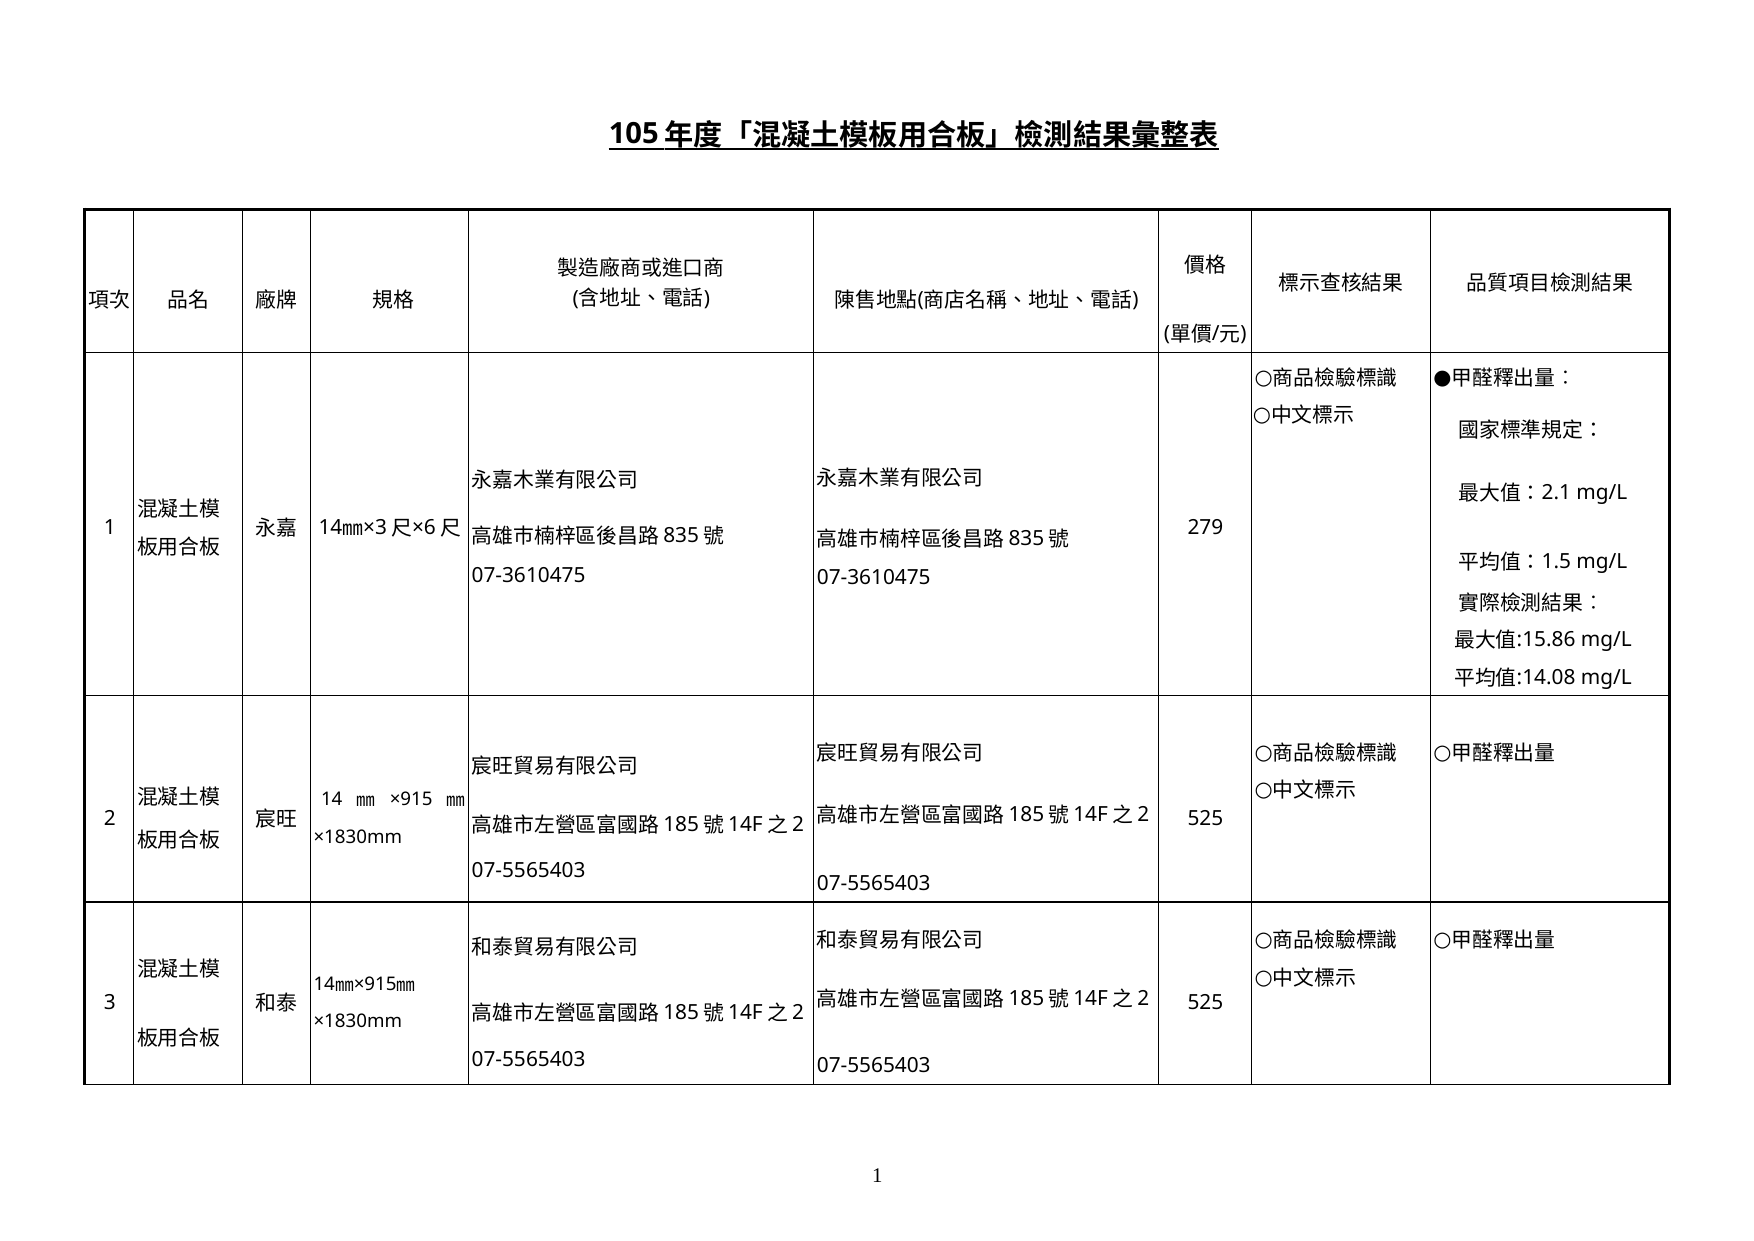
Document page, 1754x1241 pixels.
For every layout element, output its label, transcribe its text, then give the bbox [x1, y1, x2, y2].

table_cell 14㎜×915㎜×1830mm [311, 903, 468, 1083]
table_header 項次 [86, 211, 133, 352]
table_cell 宸旺貿易有限公司 高雄市左營區富國路185號14F之2 07-5565403 [469, 696, 813, 901]
table_cell 永嘉木業有限公司 高雄巿楠梓區後昌路835號 07-3610475 [469, 353, 813, 695]
table_cell 2 [86, 696, 133, 901]
table_cell 混凝土模 板用合板 [134, 903, 242, 1083]
table_header 品質項目檢測結果 [1431, 211, 1668, 352]
table_cell 14㎜×3尺×6尺 [311, 353, 468, 695]
table_cell ○甲醛釋出量 [1431, 696, 1668, 901]
table_cell 525 [1159, 696, 1251, 901]
table_header 價格 (單價/元) [1159, 211, 1251, 352]
table_cell 1 [86, 353, 133, 695]
table_cell 525 [1159, 903, 1251, 1083]
table_cell 14㎜×915㎜×1830mm [311, 696, 468, 901]
table_cell 永嘉 [243, 353, 310, 695]
table_cell 3 [86, 903, 133, 1083]
table_cell 279 [1159, 353, 1251, 695]
table_cell ○商品檢驗標識 ○中文標示 [1252, 696, 1430, 901]
table_cell ○商品檢驗標識 ○中文標示 [1252, 903, 1430, 1083]
table_cell ●甲醛釋出量︰ 國家標準規定： 最大值：2.1 mg/L 平均值：1.5 mg/L 實際檢測結果︰ 最大值:15.86 mg/L 平均值:14.08 mg/L [1431, 353, 1668, 695]
table_cell ○甲醛釋出量 [1431, 903, 1668, 1083]
table_cell 和泰貿易有限公司 高雄市左營區富國路185號14F之2 07-5565403 [814, 903, 1158, 1083]
table_cell 宸旺貿易有限公司 高雄市左營區富國路185號14F之2 07-5565403 [814, 696, 1158, 901]
table_cell 和泰 [243, 903, 310, 1083]
table_header 品名 [134, 211, 242, 352]
table_cell ○商品檢驗標識 ○中文標示 [1252, 353, 1430, 695]
table_header 廠牌 [243, 211, 310, 352]
table_header 規格 [311, 211, 468, 352]
table_cell 混凝土模板用合板 [134, 353, 242, 695]
table_header 陳售地點(商店名稱、地址、電話) [814, 211, 1158, 352]
table_header 製造廠商或進口商 (含地址、電話) [469, 211, 813, 352]
table_cell 永嘉木業有限公司 高雄巿楠梓區後昌路835號 07-3610475 [814, 353, 1158, 695]
table_cell 和泰貿易有限公司 高雄市左營區富國路185號14F之2 07-5565403 [469, 903, 813, 1083]
text 105年度「混凝土模板用合板」檢測結果彙整表 [57, 95, 1689, 170]
table_header 標示查核結果 [1252, 211, 1430, 352]
table_cell 混凝土模 板用合板 [134, 696, 242, 901]
table_cell 宸旺 [243, 696, 310, 901]
